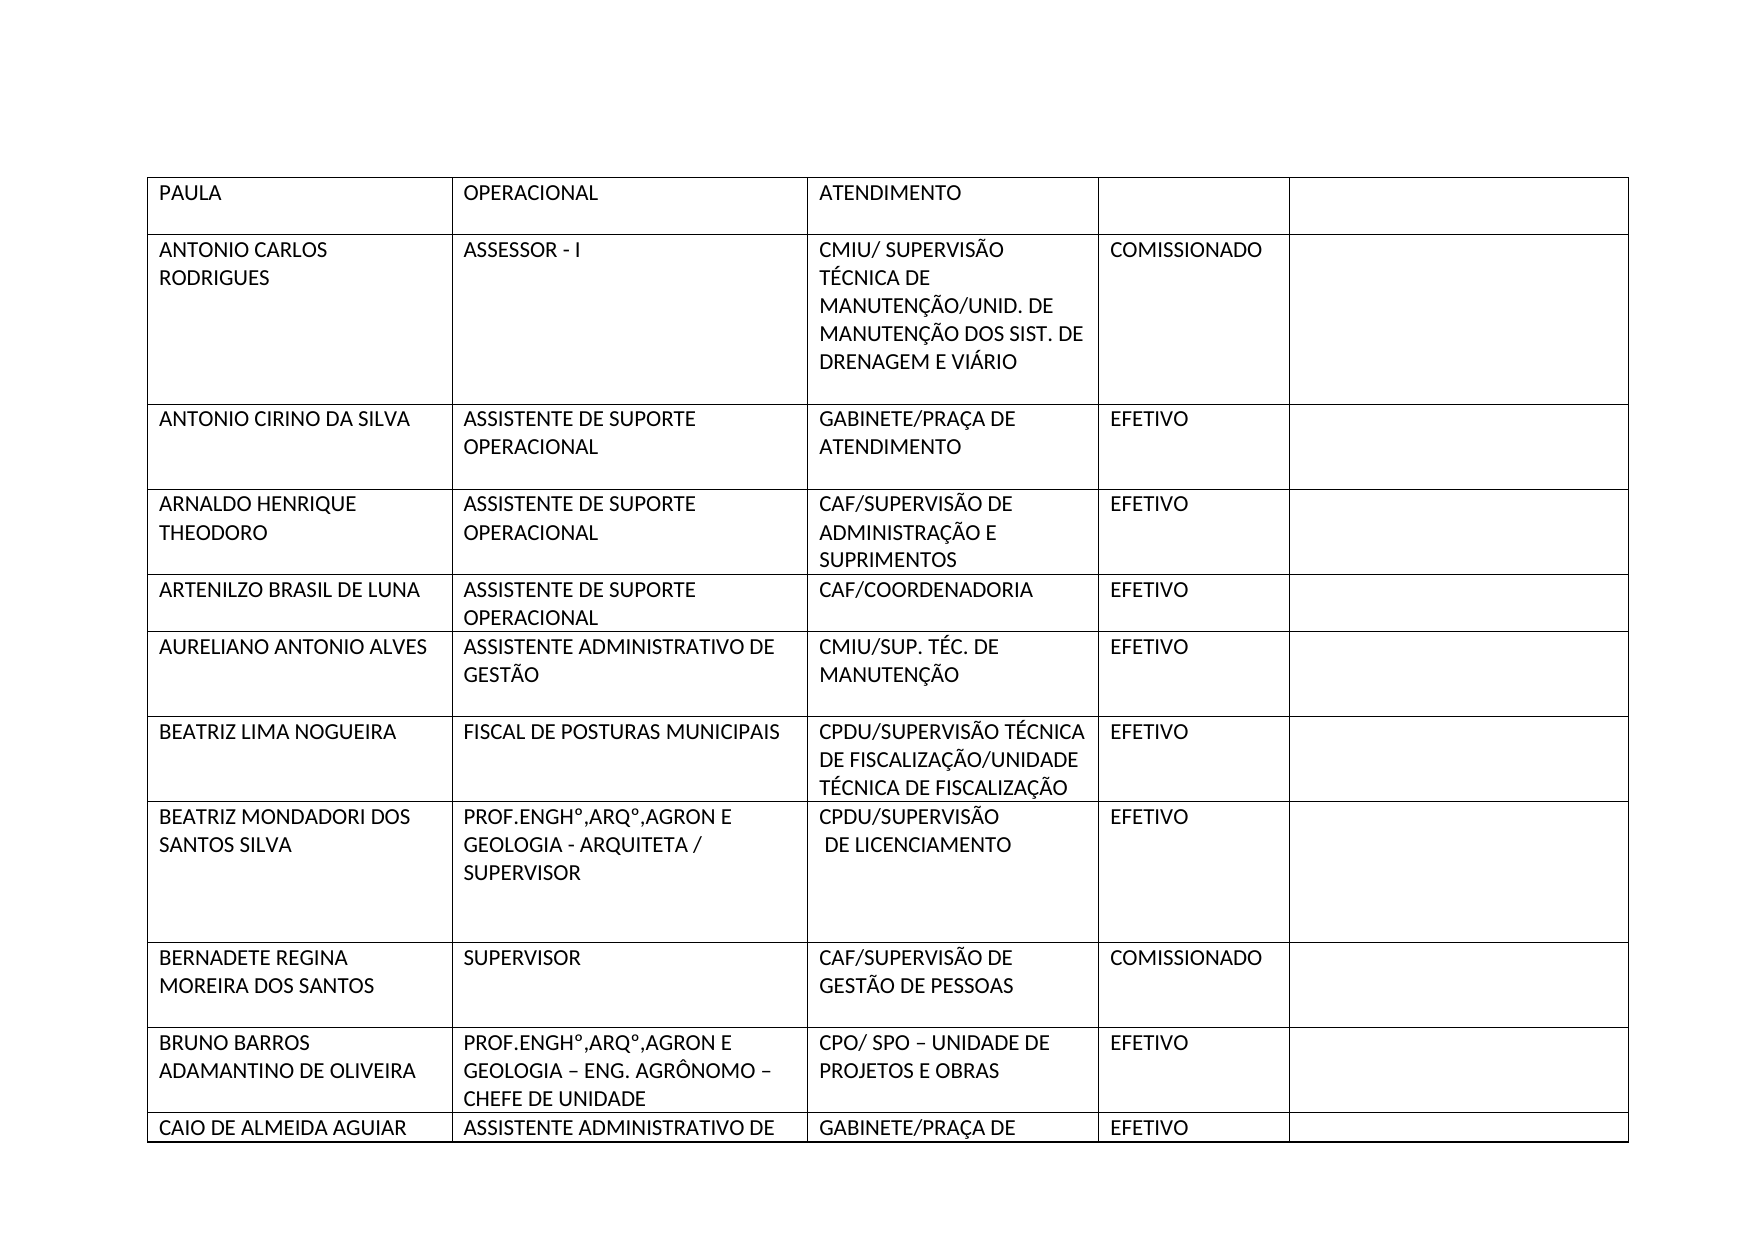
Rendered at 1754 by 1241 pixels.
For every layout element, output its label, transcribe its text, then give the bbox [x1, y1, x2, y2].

table_cell CAF/COORDENADORIA [808, 575, 1098, 631]
table_cell ANTONIO CARLOS RODRIGUES [148, 235, 452, 403]
table_cell EFETIVO [1099, 490, 1289, 574]
table_cell [1290, 943, 1628, 1027]
table_cell SUPERVISOR [453, 943, 807, 1027]
table_cell CMIU/ SUPERVISÃO TÉCNICA DE MANUTENÇÃO/UNID. DE MANUTENÇÃO DOS SIST. DE DRENAGEM E VIÁRIO [808, 235, 1098, 403]
table_cell [1290, 717, 1628, 801]
table_cell COMISSIONADO [1099, 943, 1289, 1027]
table_cell PROF.ENGHº,ARQº,AGRON E GEOLOGIA - ARQUITETA / SUPERVISOR [453, 802, 807, 942]
table_cell OPERACIONAL [453, 178, 807, 234]
table_cell PAULA [148, 178, 452, 234]
table_cell EFETIVO [1099, 575, 1289, 631]
table_cell EFETIVO [1099, 1028, 1289, 1112]
table_cell COMISSIONADO [1099, 235, 1289, 403]
table_cell CPDU/SUPERVISÃO TÉCNICA DE FISCALIZAÇÃO/UNIDADE TÉCNICA DE FISCALIZAÇÃO [808, 717, 1098, 801]
table_cell GABINETE/PRAÇA DE ATENDIMENTO [808, 405, 1098, 488]
table_cell ASSISTENTE ADMINISTRATIVO DE [453, 1113, 807, 1141]
table_cell BEATRIZ LIMA NOGUEIRA [148, 717, 452, 801]
table_cell ARTENILZO BRASIL DE LUNA [148, 575, 452, 631]
table_cell EFETIVO [1099, 405, 1289, 488]
table_cell EFETIVO [1099, 632, 1289, 716]
table_cell ASSISTENTE DE SUPORTE OPERACIONAL [453, 575, 807, 631]
table_cell AURELIANO ANTONIO ALVES [148, 632, 452, 716]
table_cell [1290, 1028, 1628, 1112]
table_cell BEATRIZ MONDADORI DOS SANTOS SILVA [148, 802, 452, 942]
table_cell PROF.ENGHº,ARQº,AGRON E GEOLOGIA – ENG. AGRÔNOMO – CHEFE DE UNIDADE [453, 1028, 807, 1112]
table_cell FISCAL DE POSTURAS MUNICIPAIS [453, 717, 807, 801]
table_cell BRUNO BARROS ADAMANTINO DE OLIVEIRA [148, 1028, 452, 1112]
table_cell BERNADETE REGINA MOREIRA DOS SANTOS [148, 943, 452, 1027]
table_cell ASSISTENTE DE SUPORTE OPERACIONAL [453, 490, 807, 574]
table_cell ANTONIO CIRINO DA SILVA [148, 405, 452, 488]
table_cell EFETIVO [1099, 1113, 1289, 1141]
table_cell ASSISTENTE ADMINISTRATIVO DE GESTÃO [453, 632, 807, 716]
table_cell [1099, 178, 1289, 234]
table_cell ARNALDO HENRIQUE THEODORO [148, 490, 452, 574]
table_cell [1290, 1113, 1628, 1141]
table_cell [1290, 632, 1628, 716]
table_cell [1290, 490, 1628, 574]
table_cell EFETIVO [1099, 717, 1289, 801]
table_cell CAF/SUPERVISÃO DE GESTÃO DE PESSOAS [808, 943, 1098, 1027]
table_cell CPO/ SPO – UNIDADE DE PROJETOS E OBRAS [808, 1028, 1098, 1112]
table_cell CAIO DE ALMEIDA AGUIAR [148, 1113, 452, 1141]
table_cell [1290, 802, 1628, 942]
table_cell CMIU/SUP. TÉC. DE MANUTENÇÃO [808, 632, 1098, 716]
table_cell ASSISTENTE DE SUPORTE OPERACIONAL [453, 405, 807, 488]
table_cell ASSESSOR - I [453, 235, 807, 403]
table_cell GABINETE/PRAÇA DE [808, 1113, 1098, 1141]
table_cell EFETIVO [1099, 802, 1289, 942]
table_cell CPDU/SUPERVISÃO DE LICENCIAMENTO [808, 802, 1098, 942]
table_cell [1290, 178, 1628, 234]
table_cell CAF/SUPERVISÃO DE ADMINISTRAÇÃO E SUPRIMENTOS [808, 490, 1098, 574]
table_cell [1290, 235, 1628, 403]
table_cell [1290, 575, 1628, 631]
table_cell [1290, 405, 1628, 488]
table_cell ATENDIMENTO [808, 178, 1098, 234]
